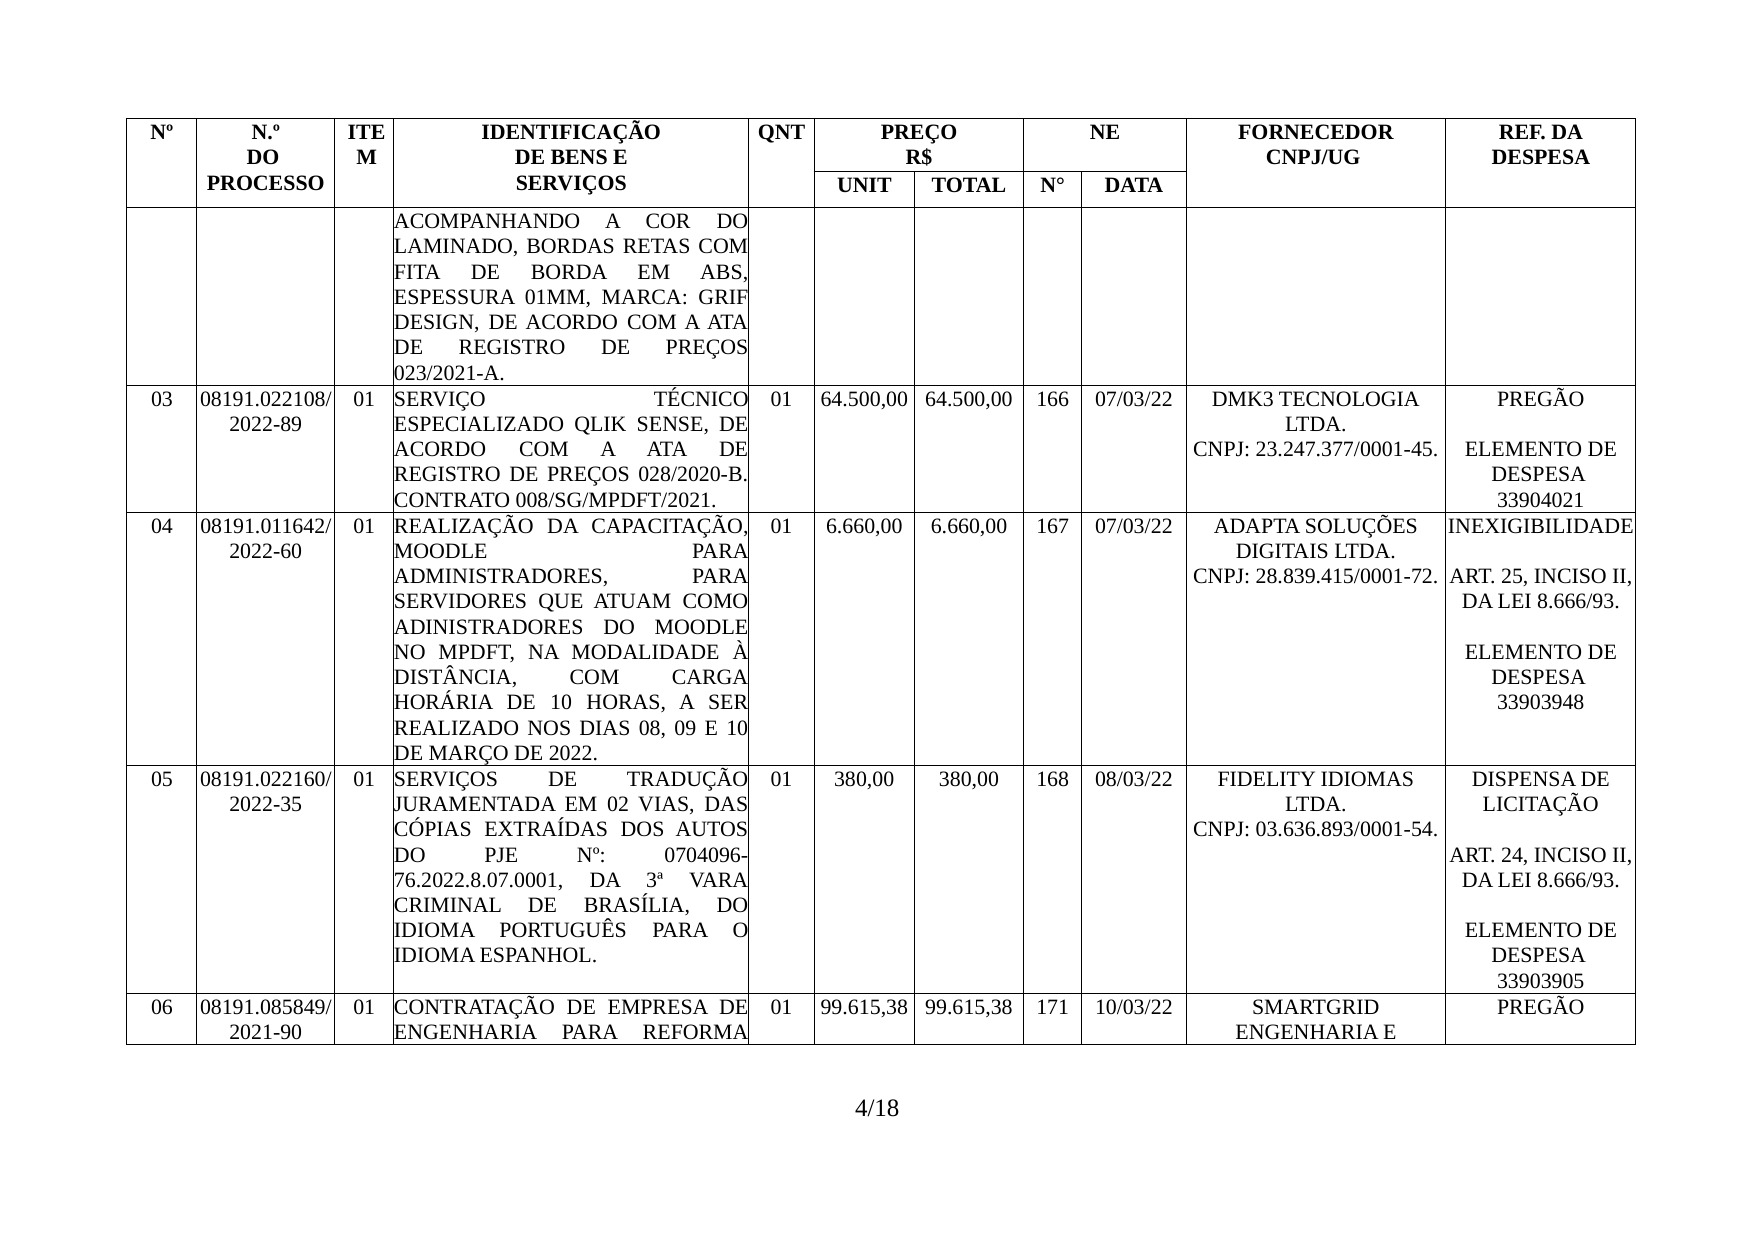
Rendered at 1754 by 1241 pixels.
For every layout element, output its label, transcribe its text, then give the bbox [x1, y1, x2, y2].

table_cell [197, 208, 334, 385]
table_cell 6.660,00 [915, 513, 1023, 765]
table_cell UNIT [815, 172, 914, 207]
table_cell 01 [749, 994, 814, 1044]
table_cell [127, 208, 196, 385]
table_cell 06 [127, 994, 196, 1044]
table_cell INEXIGIBILIDADE ART. 25, INCISO II, DA LEI 8.666/93. ELEMENTO DE DESPESA 33903948 [1446, 513, 1635, 765]
table_cell [1446, 208, 1635, 385]
table_cell 6.660,00 [815, 513, 914, 765]
table_header NE [1024, 119, 1186, 171]
table_cell 01 [749, 766, 814, 993]
table_cell 07/03/22 [1082, 386, 1186, 512]
table_cell N° [1024, 172, 1081, 207]
table_cell 01 [335, 766, 393, 993]
table_cell 01 [335, 386, 393, 512]
table_cell SERVIÇO TÉCNICO ESPECIALIZADO QLIK SENSE, DE ACORDO COM A ATA DE REGISTRO DE PREÇOS 028/2020-B. CONTRATO 008/SG/MPDFT/2021. [394, 386, 748, 512]
table_cell [1024, 208, 1081, 385]
table_cell SERVIÇOS DE TRADUÇÃO JURAMENTADA EM 02 VIAS, DAS CÓPIAS EXTRAÍDAS DOS AUTOS DO PJE Nº: 0704096-76.2022.8.07.0001, DA 3ª VARA CRIMINAL DE BRASÍLIA, DO IDIOMA PORTUGUÊS PARA O IDIOMA ESPANHOL. [394, 766, 748, 993]
table_cell 99.615,38 [815, 994, 914, 1044]
table_cell CONTRATAÇÃO DE EMPRESA DE ENGENHARIA PARA REFORMA [394, 994, 748, 1044]
table_cell 05 [127, 766, 196, 993]
table_cell ADAPTA SOLUÇÕES DIGITAIS LTDA. CNPJ: 28.839.415/0001-72. [1187, 513, 1445, 765]
table_cell 167 [1024, 513, 1081, 765]
table_cell FIDELITY IDIOMAS LTDA. CNPJ: 03.636.893/0001-54. [1187, 766, 1445, 993]
table_cell 10/03/22 [1082, 994, 1186, 1044]
table_cell SMARTGRID ENGENHARIA E [1187, 994, 1445, 1044]
table_cell PREGÃO ELEMENTO DE DESPESA 33904021 [1446, 386, 1635, 512]
table_cell 08191.011642/2022-60 [197, 513, 334, 765]
table_header QNT [749, 119, 814, 207]
table_cell [749, 208, 814, 385]
table_cell [1187, 208, 1445, 385]
table_cell ACOMPANHANDO A COR DO LAMINADO, BORDAS RETAS COM FITA DE BORDA EM ABS, ESPESSURA 01MM, MARCA: GRIF DESIGN, DE ACORDO COM A ATA DE REGISTRO DE PREÇOS 023/2021-A. [394, 208, 748, 385]
table_cell 64.500,00 [815, 386, 914, 512]
table_cell REALIZAÇÃO DA CAPACITAÇÃO, MOODLE PARA ADMINISTRADORES, PARA SERVIDORES QUE ATUAM COMO ADINISTRADORES DO MOODLE NO MPDFT, NA MODALIDADE À DISTÂNCIA, COM CARGA HORÁRIA DE 10 HORAS, A SER REALIZADO NOS DIAS 08, 09 E 10 DE MARÇO DE 2022. [394, 513, 748, 765]
table_cell 08191.022160/2022-35 [197, 766, 334, 993]
table_header ITEM [335, 119, 393, 207]
table_cell DATA [1082, 172, 1186, 207]
table_cell 64.500,00 [915, 386, 1023, 512]
table_header REF. DA DESPESA [1446, 119, 1635, 207]
table_cell 08191.022108/2022-89 [197, 386, 334, 512]
table_cell 168 [1024, 766, 1081, 993]
table_cell [915, 208, 1023, 385]
table_cell 01 [335, 513, 393, 765]
table_cell 99.615,38 [915, 994, 1023, 1044]
table_cell 01 [749, 386, 814, 512]
table_cell DMK3 TECNOLOGIA LTDA. CNPJ: 23.247.377/0001-45. [1187, 386, 1445, 512]
table_header FORNECEDOR CNPJ/UG [1187, 119, 1445, 207]
table_cell 08/03/22 [1082, 766, 1186, 993]
table_cell TOTAL [915, 172, 1023, 207]
table_cell [1082, 208, 1186, 385]
table_cell 01 [335, 994, 393, 1044]
table_header N.º DO PROCESSO [197, 119, 334, 207]
table_cell 07/03/22 [1082, 513, 1186, 765]
table_header PREÇO R$ [815, 119, 1023, 171]
table_cell 03 [127, 386, 196, 512]
table_header Nº [127, 119, 196, 207]
table_cell 04 [127, 513, 196, 765]
table_cell 08191.085849/2021-90 [197, 994, 334, 1044]
table_header IDENTIFICAÇÃO DE BENS E SERVIÇOS [394, 119, 748, 207]
table_cell 166 [1024, 386, 1081, 512]
table_cell 171 [1024, 994, 1081, 1044]
table_cell 01 [749, 513, 814, 765]
table_cell [335, 208, 393, 385]
table_cell DISPENSA DE LICITAÇÃO ART. 24, INCISO II, DA LEI 8.666/93. ELEMENTO DE DESPESA 33903905 [1446, 766, 1635, 993]
table_cell PREGÃO [1446, 994, 1635, 1044]
table_cell 380,00 [915, 766, 1023, 993]
table_cell 380,00 [815, 766, 914, 993]
table_cell [815, 208, 914, 385]
